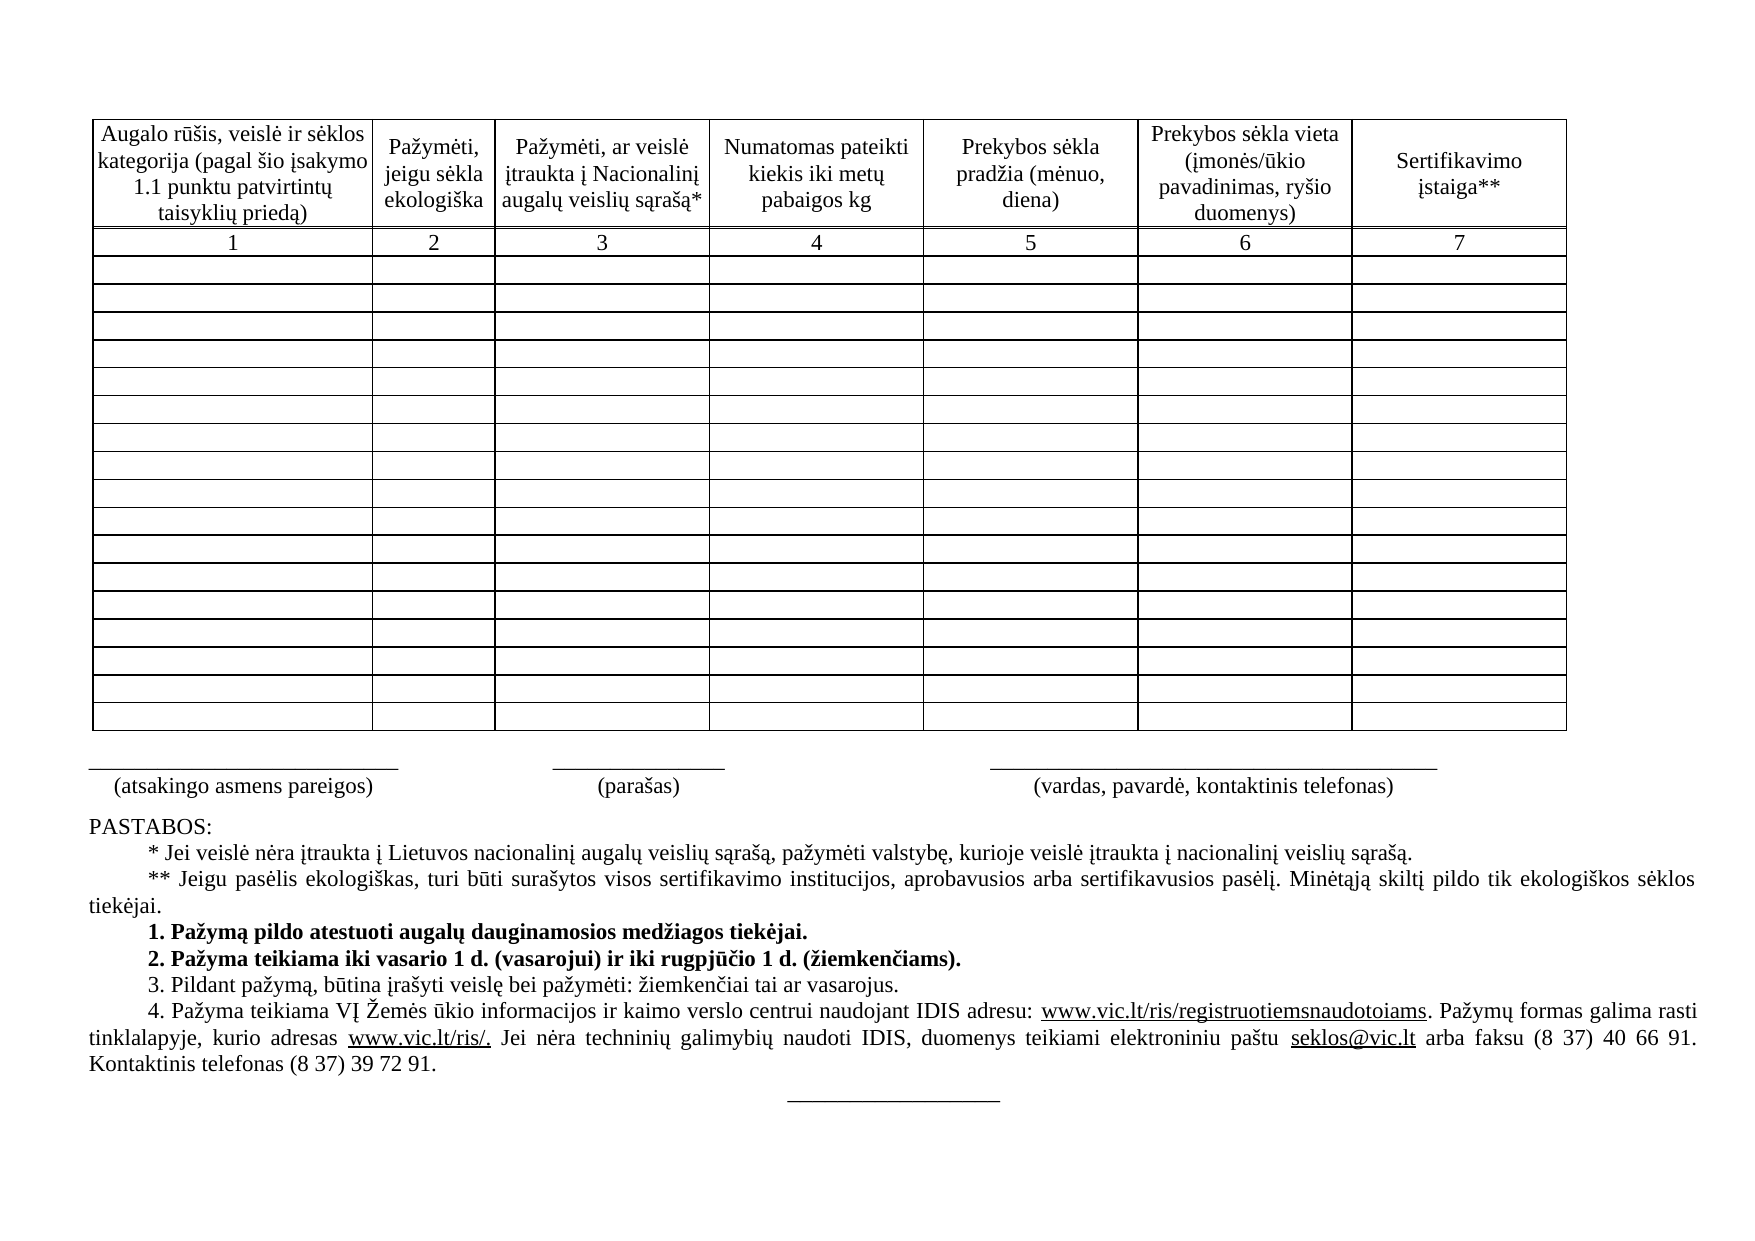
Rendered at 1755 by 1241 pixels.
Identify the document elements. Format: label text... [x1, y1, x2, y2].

table_cell [373, 592, 377, 618]
table_cell [705, 341, 709, 367]
table_cell [705, 676, 709, 702]
table_cell [705, 257, 709, 283]
table_cell [368, 480, 372, 506]
table_cell [924, 703, 928, 730]
table_cell [924, 536, 928, 562]
table_cell [924, 452, 928, 478]
table_cell [368, 508, 372, 534]
table_cell [919, 452, 923, 478]
table_cell [705, 620, 709, 646]
table_cell [373, 620, 377, 646]
table_cell [1562, 536, 1566, 562]
table_cell [373, 452, 377, 478]
table_cell [368, 368, 372, 395]
table_cell [924, 341, 928, 367]
table_cell [924, 592, 928, 618]
table_cell 2 [373, 229, 377, 255]
table_cell [919, 676, 923, 702]
table_cell [373, 285, 377, 311]
table_cell [368, 396, 372, 423]
table_cell [1562, 508, 1566, 534]
table_cell [924, 676, 928, 702]
table_cell [373, 703, 377, 730]
table_cell [919, 536, 923, 562]
table_cell 7 [1562, 229, 1566, 255]
table_cell 4 [919, 229, 923, 255]
table_cell [373, 368, 377, 395]
table_cell [919, 620, 923, 646]
table_cell [368, 536, 372, 562]
text PASTABOS: [89, 813, 1698, 839]
text * Jei veislė nėra įtraukta į Lietuvos nacionalinį augalų veislių sąrašą, pažymėti valstybę, kurioje veislė įtraukta į nacionalinį veislių sąrašą. [89, 839, 1698, 866]
table_cell [919, 285, 923, 311]
table_cell [919, 508, 923, 534]
table_cell [1562, 480, 1566, 506]
table_cell 5 [924, 229, 928, 255]
table_cell [705, 368, 709, 395]
table_header Numatomas pateikti kiekis iki metų pabaigos kg [710, 120, 923, 226]
text 3. Pildant pažymą, būtina įrašyti veislę bei pažymėti: žiemkenčiai tai ar vasarojus. [89, 971, 1698, 997]
table_cell [373, 341, 377, 367]
table_cell [705, 285, 709, 311]
table_cell [705, 480, 709, 506]
table_cell [919, 703, 923, 730]
table_cell [373, 257, 377, 283]
table_cell 1 [368, 229, 372, 255]
table_cell [373, 313, 377, 339]
table_cell [919, 480, 923, 506]
table_header Pažymėti, jeigu sėkla ekologiška [373, 120, 494, 226]
table_cell [368, 313, 372, 339]
table_cell [919, 341, 923, 367]
text 1. Pažymą pildo atestuoti augalų dauginamosios medžiagos tiekėjai. [89, 918, 1698, 944]
table_cell [373, 536, 377, 562]
table_cell [919, 313, 923, 339]
table_cell [919, 396, 923, 423]
table_cell [924, 424, 928, 451]
table_cell [1562, 285, 1566, 311]
text 2. Pažyma teikiama iki vasario 1 d. (vasarojui) ir iki rugpjūčio 1 d. (žiemkenčiams). [89, 944, 1698, 971]
table_cell [368, 648, 372, 674]
table_cell [1562, 313, 1566, 339]
table_cell [1562, 452, 1566, 478]
table_cell [1562, 424, 1566, 451]
table_cell [705, 592, 709, 618]
table_cell [924, 564, 928, 590]
table_cell [1562, 396, 1566, 423]
table_cell [705, 452, 709, 478]
table_cell [368, 341, 372, 367]
table_cell [924, 648, 928, 674]
table_cell [919, 592, 923, 618]
table_header Sertifikavimo įstaiga** [1353, 120, 1566, 226]
table_cell [368, 452, 372, 478]
table_cell [705, 313, 709, 339]
table_cell [1562, 592, 1566, 618]
table_cell [705, 396, 709, 423]
table_cell [1562, 648, 1566, 674]
table_cell [919, 257, 923, 283]
table_cell [373, 648, 377, 674]
table_cell [368, 703, 372, 730]
table_cell [924, 257, 928, 283]
text ___________________________ _______________ _______________________________________ [89, 746, 1698, 772]
table_cell [1562, 368, 1566, 395]
table_cell 3 [705, 229, 709, 255]
table_cell [705, 508, 709, 534]
table_cell [705, 648, 709, 674]
table_header Pažymėti, ar veislė įtraukta į Nacionalinį augalų veislių sąrašą* [496, 120, 709, 226]
table_cell [1562, 341, 1566, 367]
table_cell [373, 396, 377, 423]
table_header Prekybos sėkla pradžia (mėnuo, diena) [924, 120, 1137, 226]
table_cell [373, 564, 377, 590]
table_cell [924, 285, 928, 311]
table_cell [373, 424, 377, 451]
table_cell [924, 480, 928, 506]
table_cell [368, 592, 372, 618]
table_cell [1562, 564, 1566, 590]
table_cell [919, 648, 923, 674]
table_cell [924, 620, 928, 646]
table_cell [1562, 620, 1566, 646]
table_cell [373, 676, 377, 702]
table_cell [368, 285, 372, 311]
table_cell [373, 480, 377, 506]
table_cell [919, 564, 923, 590]
text 4. Pažyma teikiama VĮ Žemės ūkio informacijos ir kaimo verslo centrui naudojant IDIS adresu: www.vic.lt/ris/registruotiemsnaudotoiams. Pažymų formas galima rasti tinklalapyje, kurio adresas www.vic.lt/ris/. Jei nėra techninių galimybių naudoti IDIS, duomenys teikiami elektroniniu paštu seklos@vic.lt arba faksu (8 37) 40 66 91. Kontaktinis telefonas (8 37) 39 72 91. [89, 997, 1698, 1076]
table_cell [1562, 676, 1566, 702]
table_cell [705, 703, 709, 730]
table_cell [705, 564, 709, 590]
table_cell [919, 368, 923, 395]
text _________________ [89, 1076, 1698, 1105]
table_cell [373, 508, 377, 534]
table_cell [368, 257, 372, 283]
table_cell [368, 620, 372, 646]
table_cell [924, 368, 928, 395]
table_cell [368, 564, 372, 590]
table_cell [924, 313, 928, 339]
text ** Jeigu pasėlis ekologiškas, turi būti surašytos visos sertifikavimo institucijos, aprobavusios arba sertifikavusios pasėlį. Minėtąją skiltį pildo tik ekologiškos sėklos tiekėjai. [89, 866, 1698, 918]
table_cell [1562, 703, 1566, 730]
table_cell [705, 424, 709, 451]
table_cell [919, 424, 923, 451]
table_cell [368, 676, 372, 702]
table_cell [924, 396, 928, 423]
table_cell [924, 508, 928, 534]
text (atsakingo asmens pareigos) (parašas) (vardas, pavardė, kontaktinis telefonas) [114, 772, 1698, 798]
table_cell [705, 536, 709, 562]
table_cell [368, 424, 372, 451]
table_cell [1562, 257, 1566, 283]
